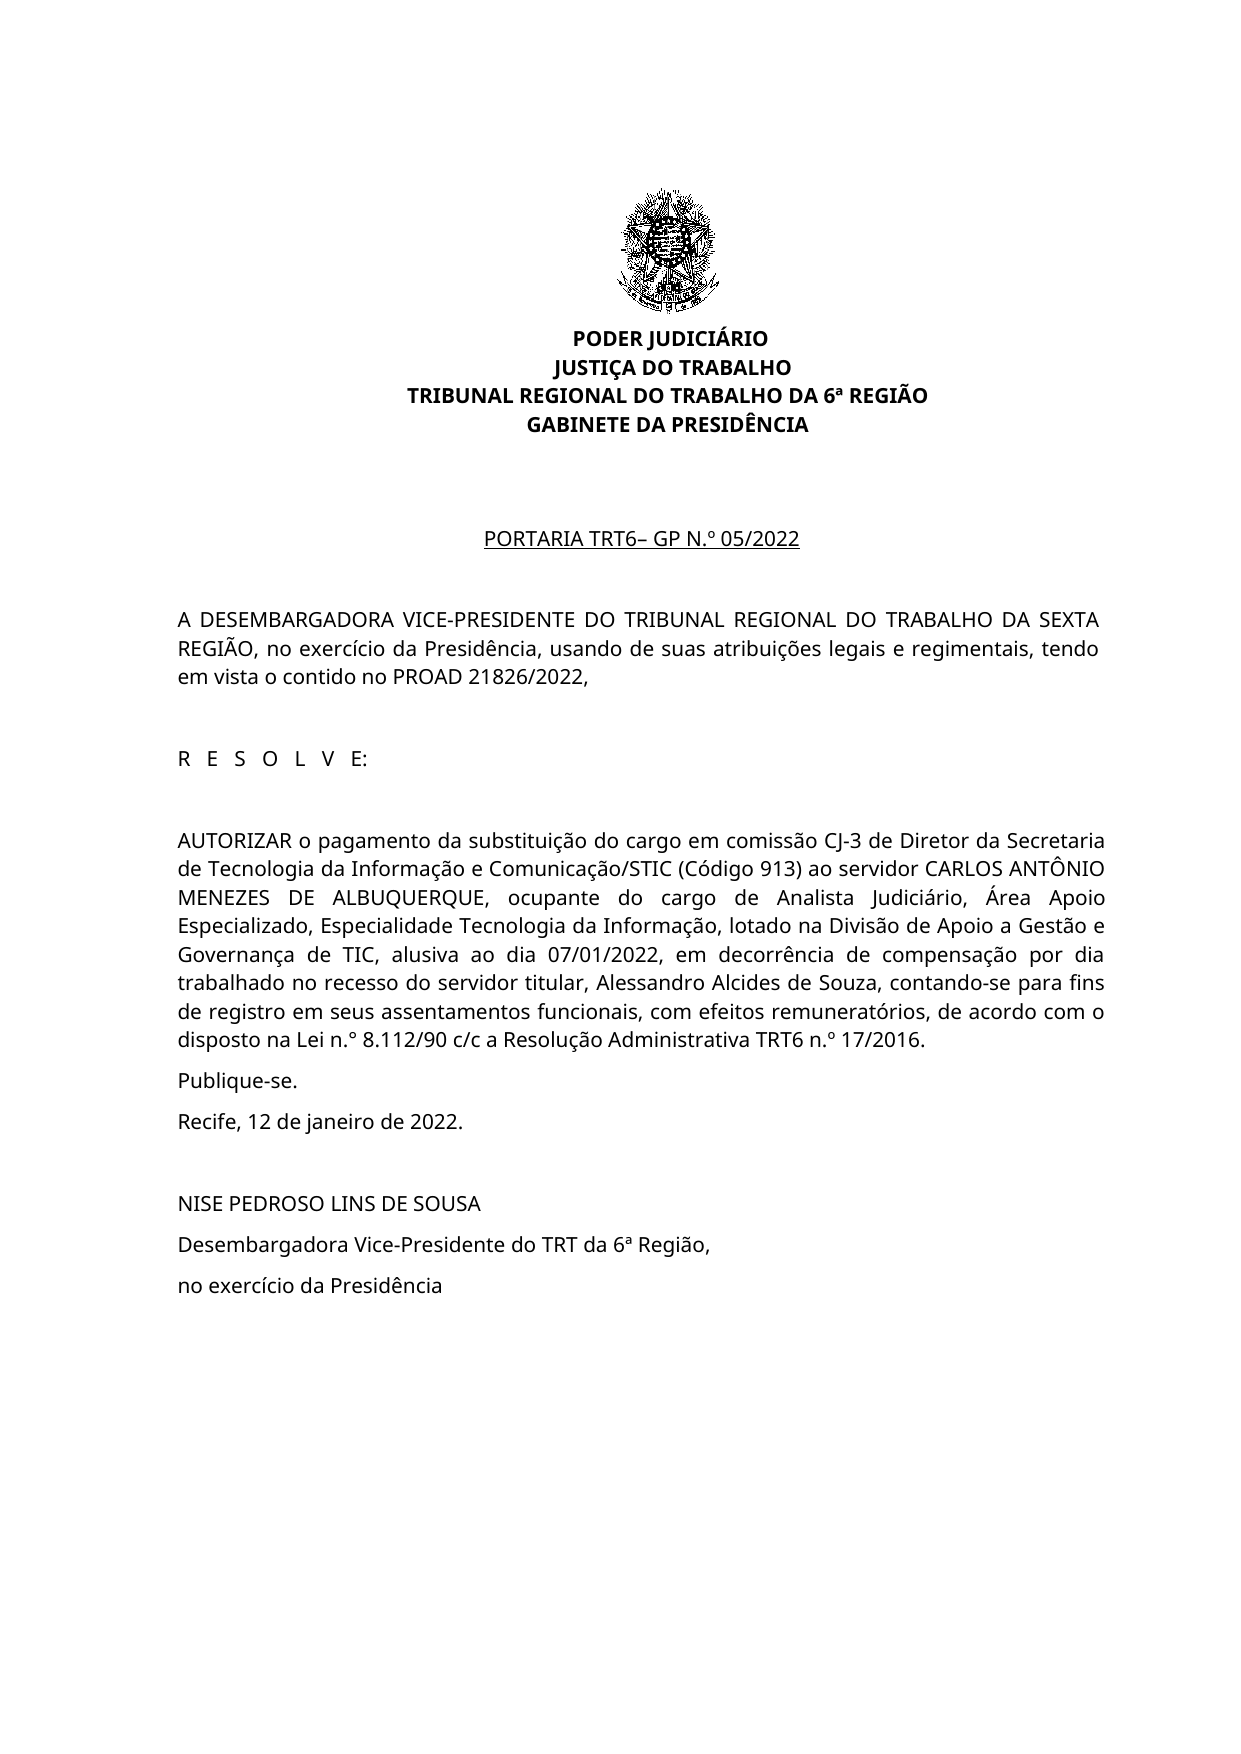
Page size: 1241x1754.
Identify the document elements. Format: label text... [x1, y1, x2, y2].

text NISE PEDROSO LINS DE SOUSA [177, 1189, 1106, 1217]
text R E S O L V E: [177, 744, 1106, 773]
text Publique-se. [177, 1066, 1106, 1094]
text Desembargadora Vice-Presidente do TRT da 6ª Região, [177, 1230, 1106, 1258]
text JUSTIÇA DO TRABALHO [177, 353, 1158, 381]
text PODER JUDICIÁRIO [177, 324, 1158, 353]
text no exercício da Presidência [177, 1271, 1106, 1299]
text A DESEMBARGADORA VICE-PRESIDENTE DO TRIBUNAL REGIONAL DO TRABALHO DA SEXTA REGIÃO, no exercício da Presidência, usando de suas atribuições legais e regimentais, tendo em vista o contido no PROAD 21826/2022, [177, 606, 1100, 691]
text PORTARIA TRT6– GP N.º 05/2022 [177, 524, 1106, 552]
text GABINETE DA PRESIDÊNCIA [177, 410, 1158, 438]
text Recife, 12 de janeiro de 2022. [177, 1107, 1106, 1136]
text TRIBUNAL REGIONAL DO TRABALHO DA 6ª REGIÃO [177, 381, 1158, 410]
text AUTORIZAR o pagamento da substituição do cargo em comissão CJ-3 de Diretor da Secretaria de Tecnologia da Informação e Comunicação/STIC (Código 913) ao servidor CARLOS ANTÔNIO MENEZES DE ALBUQUERQUE, ocupante do cargo de Analista Judiciário, Área Apoio Especializado, Especialidade Tecnologia da Informação, lotado na Divisão de Apoio a Gestão e Governança de TIC, alusiva ao dia 07/01/2022, em decorrência de compensação por dia trabalhado no recesso do servidor titular, Alessandro Alcides de Souza, contando-se para fins de registro em seus assentamentos funcionais, com efeitos remuneratórios, de acordo com o disposto na Lei n.° 8.112/90 c/c a Resolução Administrativa TRT6 n.º 17/2016. [177, 826, 1106, 1054]
